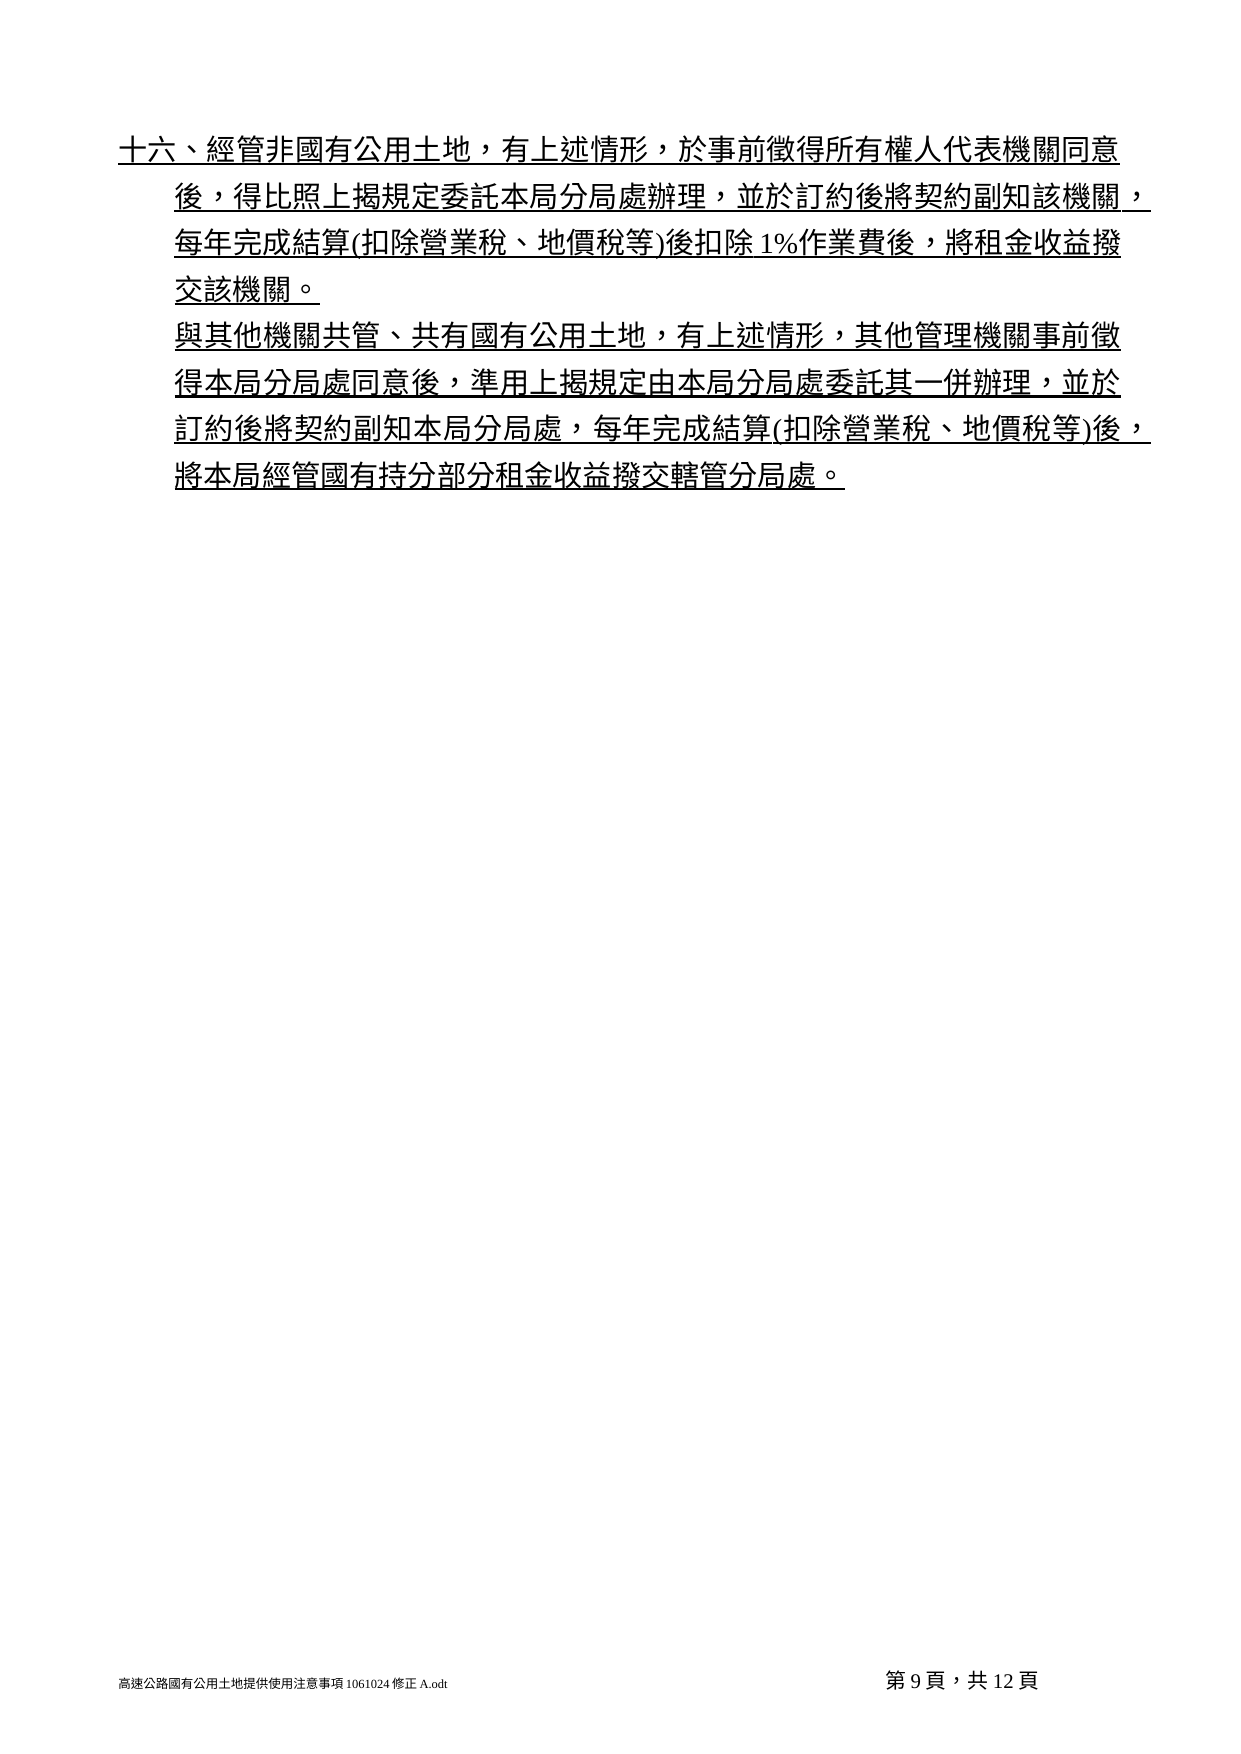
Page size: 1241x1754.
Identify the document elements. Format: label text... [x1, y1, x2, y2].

text 十六、經管非國有公用土地，有上述情形，於事前徵得所有權人代表機關同意後，得比照上揭規定委託本局分局處辦理，並於訂約後將契約副知該機關，每年完成結算(扣除營業稅、地價稅等)後扣除1%作業費後，將租金收益撥交該機關。 與其他機關共管、共有國有公用土地，有上述情形，其他管理機關事前徵得本局分局處同意後，準用上揭規定由本局分局處委託其一併辦理，並於訂約後將契約副知本局分局處，每年完成結算(扣除營業稅、地價稅等)後，將本局經管國有持分部分租金收益撥交轄管分局處。 [118, 127, 1122, 494]
